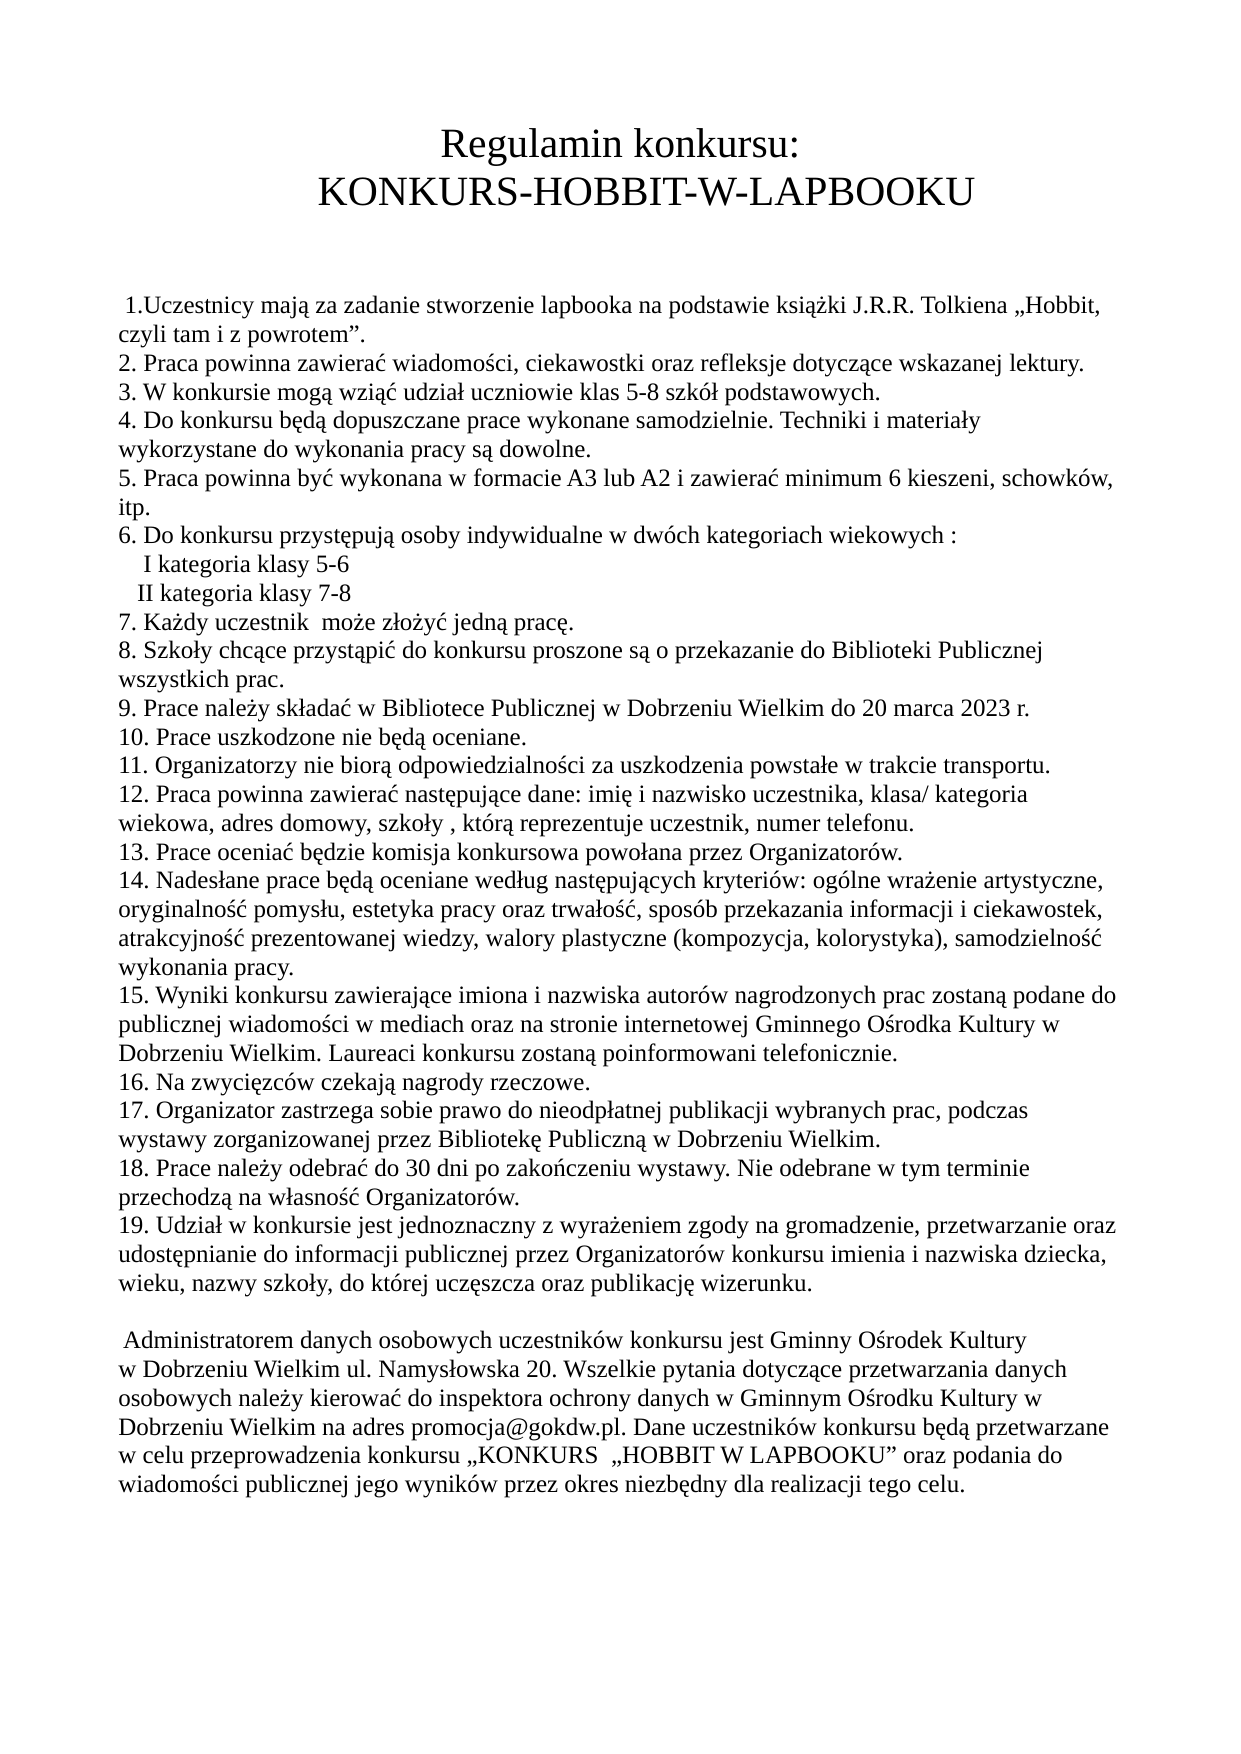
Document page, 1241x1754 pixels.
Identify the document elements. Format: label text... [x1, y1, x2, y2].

text 2. Praca powinna zawierać wiadomości, ciekawostki oraz refleksje dotyczące wskazanej lektury. [118, 348, 1122, 377]
text 3. W konkursie mogą wziąć udział uczniowie klas 5-8 szkół podstawowych. [118, 377, 1122, 406]
text 14. Nadesłane prace będą oceniane według następujących kryteriów: ogólne wrażenie artystyczne, oryginalność pomysłu, estetyka pracy oraz trwałość, sposób przekazania informacji i ciekawostek, atrakcyjność prezentowanej wiedzy, walory plastyczne (kompozycja, kolorystyka), samodzielność wykonania pracy. [118, 866, 1122, 981]
text 12. Praca powinna zawierać następujące dane: imię i nazwisko uczestnika, klasa/ kategoria wiekowa, adres domowy, szkoły , którą reprezentuje uczestnik, numer telefonu. [118, 779, 1122, 837]
text  KONKURS-HOBBIT-W-LAPBOOKU [118, 166, 1122, 214]
text 4. Do konkursu będą dopuszczane prace wykonane samodzielnie. Techniki i materiały wykorzystane do wykonania pracy są dowolne. [118, 406, 1122, 463]
text 8. Szkoły chcące przystąpić do konkursu proszone są o przekazanie do Biblioteki Publicznej wszystkich prac. [118, 636, 1122, 693]
text 16. Na zwycięzców czekają nagrody rzeczowe. [118, 1067, 1122, 1096]
text Regulamin konkursu: [118, 118, 1122, 166]
text 19. Udział w konkursie jest jednoznaczny z wyrażeniem zgody na gromadzenie, przetwarzanie oraz udostępnianie do informacji publicznej przez Organizatorów konkursu imienia i nazwiska dziecka, wieku, nazwy szkoły, do której uczęszcza oraz publikację wizerunku. [118, 1211, 1122, 1297]
text 6. Do konkursu przystępują osoby indywidualne w dwóch kategoriach wiekowych : [118, 521, 1122, 549]
text Administratorem danych osobowych uczestników konkursu jest Gminny Ośrodek Kultury w Dobrzeniu Wielkim ul. Namysłowska 20. Wszelkie pytania dotyczące przetwarzania danych osobowych należy kierować do inspektora ochrony danych w Gminnym Ośrodku Kultury w Dobrzeniu Wielkim na adres promocja@gokdw.pl. Dane uczestników konkursu będą przetwarzane w celu przeprowadzenia konkursu „KONKURS „HOBBIT W LAPBOOKU” oraz podania do wiadomości publicznej jego wyników przez okres niezbędny dla realizacji tego celu. [118, 1326, 1122, 1498]
text 13. Prace oceniać będzie komisja konkursowa powołana przez Organizatorów. [118, 837, 1122, 866]
text I kategoria klasy 5-6 [118, 549, 1122, 578]
text 9. Prace należy składać w Bibliotece Publicznej w Dobrzeniu Wielkim do 20 marca 2023 r. [118, 693, 1122, 722]
text 17. Organizator zastrzega sobie prawo do nieodpłatnej publikacji wybranych prac, podczas wystawy zorganizowanej przez Bibliotekę Publiczną w Dobrzeniu Wielkim. [118, 1096, 1122, 1153]
text 5. Praca powinna być wykonana w formacie A3 lub A2 i zawierać minimum 6 kieszeni, schowków, itp. [118, 463, 1122, 521]
text 18. Prace należy odebrać do 30 dni po zakończeniu wystawy. Nie odebrane w tym terminie przechodzą na własność Organizatorów. [118, 1153, 1122, 1211]
text 11. Organizatorzy nie biorą odpowiedzialności za uszkodzenia powstałe w trakcie transportu. [118, 751, 1122, 779]
text 10. Prace uszkodzone nie będą oceniane. [118, 722, 1122, 751]
text 1.Uczestnicy mają za zadanie stworzenie lapbooka na podstawie książki J.R.R. Tolkiena „Hobbit, czyli tam i z powrotem”. [118, 291, 1122, 348]
text 7. Każdy uczestnik może złożyć jedną pracę. [118, 607, 1122, 636]
text 15. Wyniki konkursu zawierające imiona i nazwiska autorów nagrodzonych prac zostaną podane do publicznej wiadomości w mediach oraz na stronie internetowej Gminnego Ośrodka Kultury w Dobrzeniu Wielkim. Laureaci konkursu zostaną poinformowani telefonicznie. [118, 981, 1122, 1067]
text II kategoria klasy 7-8 [118, 578, 1122, 607]
